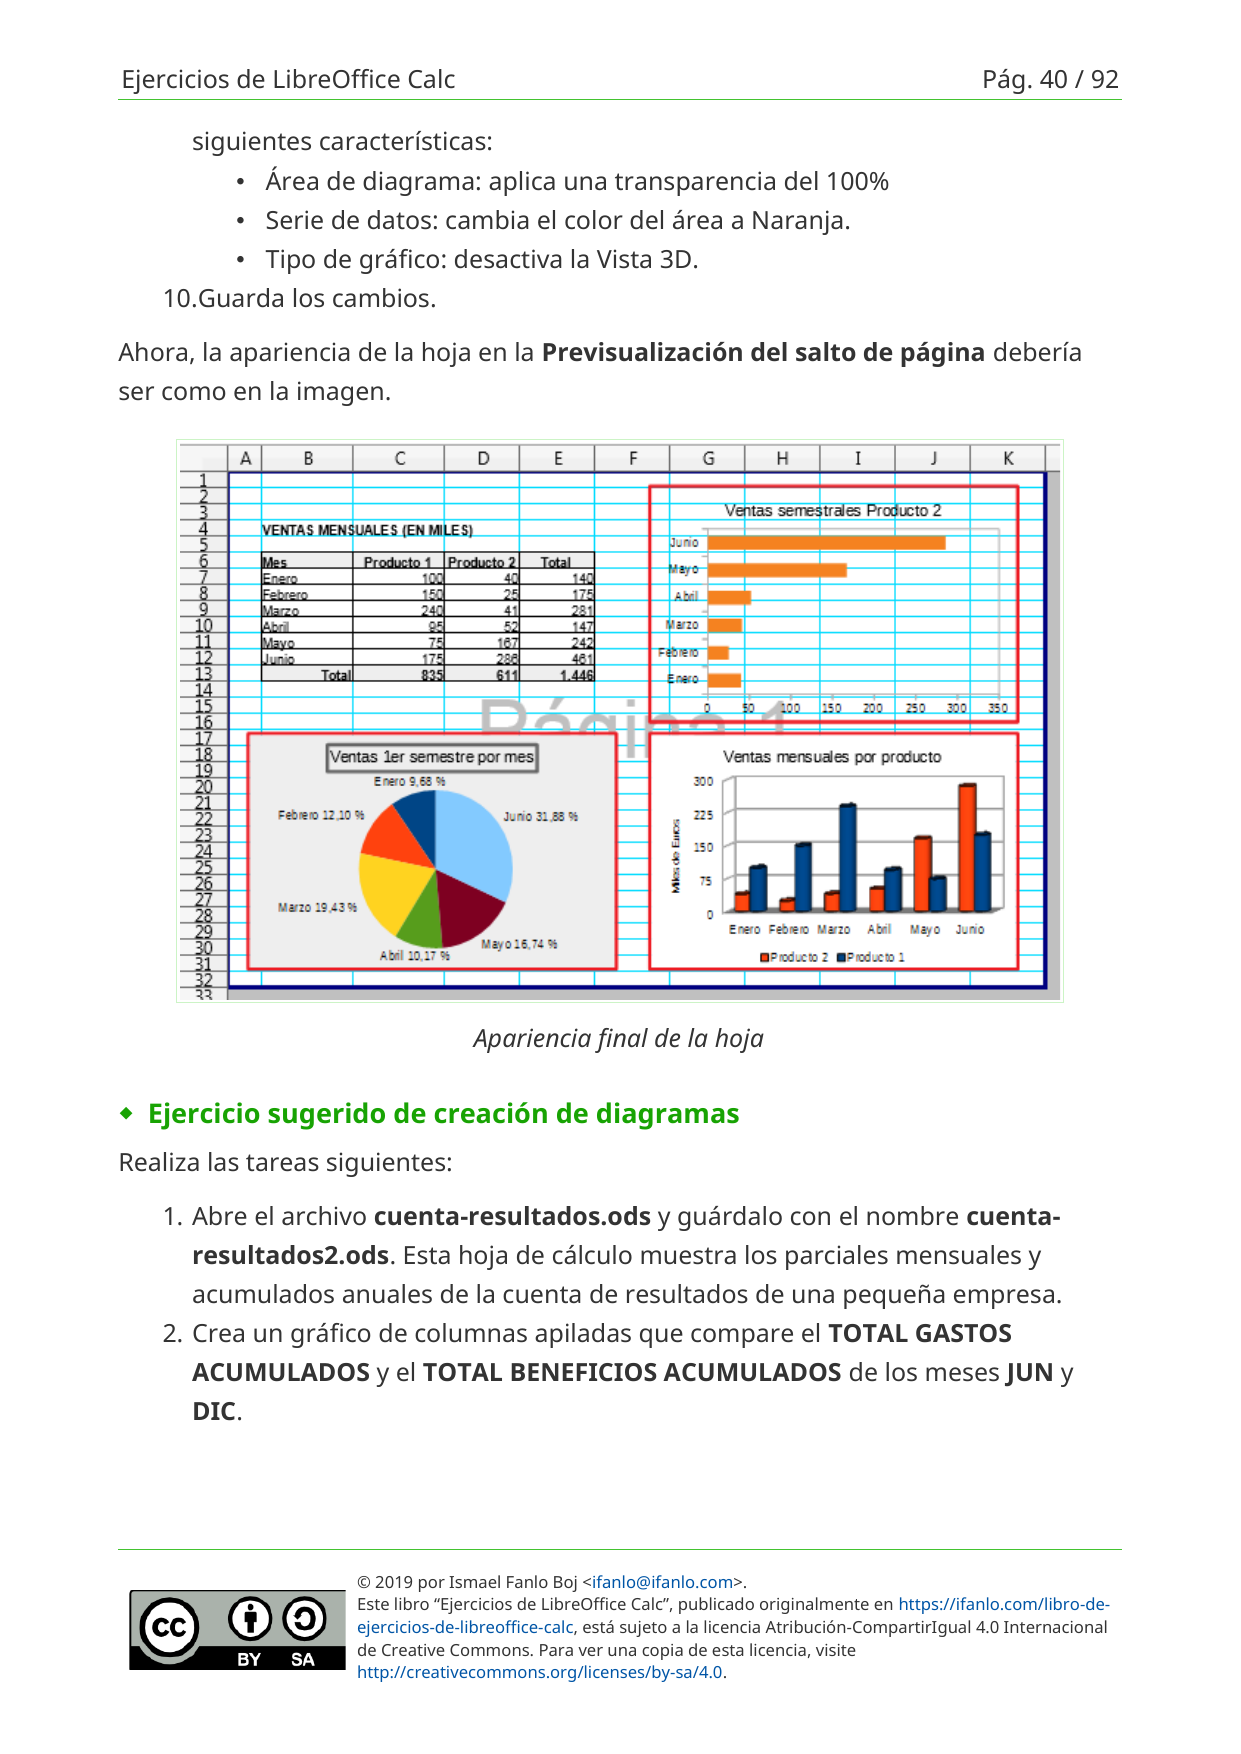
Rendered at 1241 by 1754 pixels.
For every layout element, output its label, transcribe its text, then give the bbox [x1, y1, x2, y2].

list Abre el archivo cuenta-resultados.ods y guárdalo con el nombre cuenta-resultados2.ods. Esta hoja de cálculo muestra los parciales mensuales y acumulados anuales de la cuenta de resultados de una pequeña empresa. [162, 1198, 1122, 1311]
text Realiza las tareas siguientes: [118, 1144, 1122, 1178]
picture [180, 443, 1060, 1000]
text Ahora, la apariencia de la hoja en la Previsualización del salto de página debería ser como en la imagen. [118, 334, 1122, 408]
picture [129, 1590, 346, 1670]
subtitle Ejercicio sugerido de creación de diagramas [118, 1095, 1122, 1132]
list Crea un gráfico de columnas apiladas que compare el TOTAL GASTOS ACUMULADOS y el TOTAL BENEFICIOS ACUMULADOS de los meses JUN y DIC. [162, 1316, 1122, 1428]
text Apariencia final de la hoja [118, 427, 1122, 1054]
list Serie de datos: cambia el color del área a Naranja. [236, 202, 1122, 236]
list Tipo de gráfico: desactiva la Vista 3D. [236, 242, 1122, 276]
list Área de diagrama: aplica una transparencia del 100% [236, 163, 1122, 197]
list Guarda los cambios. [162, 281, 1122, 315]
list siguientes características: [162, 124, 1122, 158]
